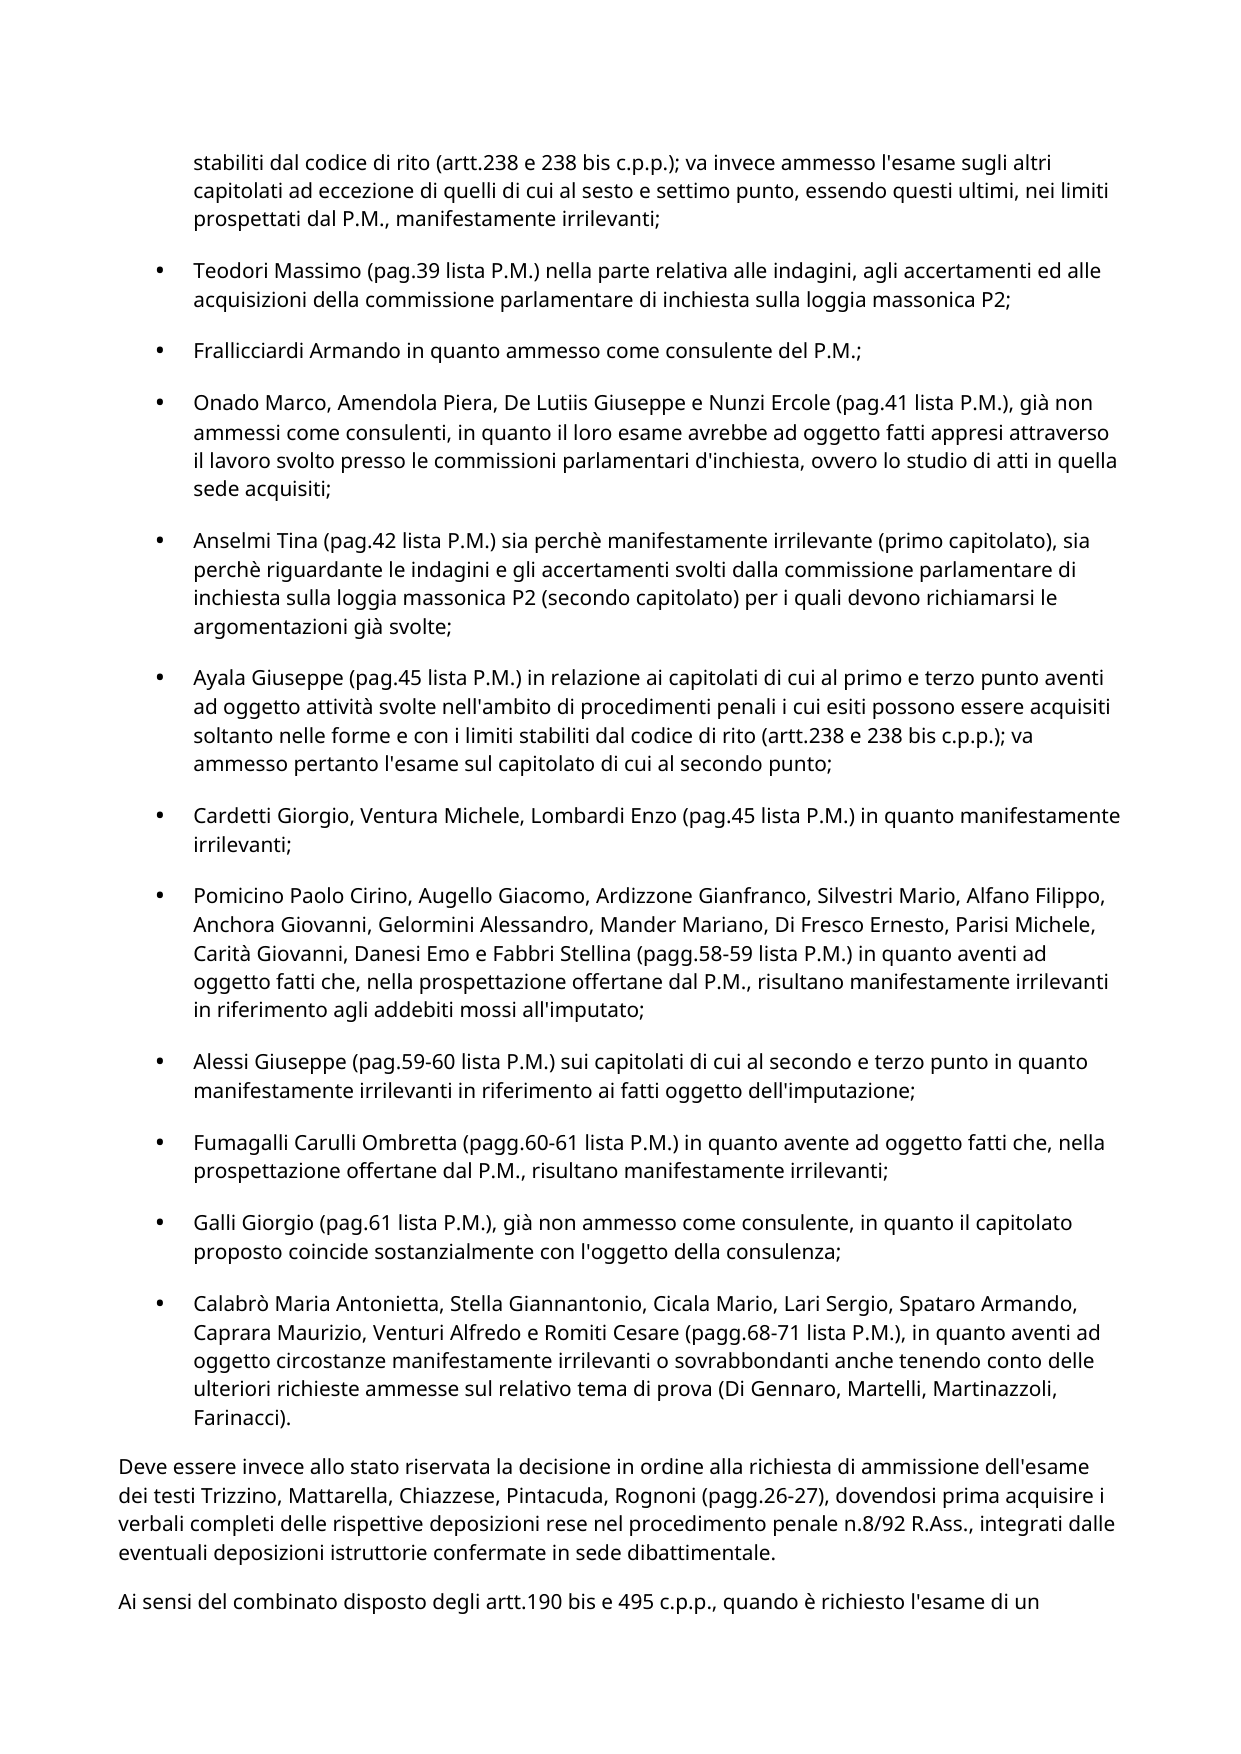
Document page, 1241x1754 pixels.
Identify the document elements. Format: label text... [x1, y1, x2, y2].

text Ai sensi del combinato disposto degli artt.190 bis e 495 c.p.p., quando è richiesto l'esame di un [118, 1587, 1122, 1615]
list Alessi Giuseppe (pag.59-60 lista P.M.) sui capitolati di cui al secondo e terzo punto in quanto manifestamente irrilevanti in riferimento ai fatti oggetto dell'imputazione; [156, 1045, 1122, 1104]
list Pomicino Paolo Cirino, Augello Giacomo, Ardizzone Gianfranco, Silvestri Mario, Alfano Filippo, Anchora Giovanni, Gelormini Alessandro, Mander Mariano, Di Fresco Ernesto, Parisi Michele, Carità Giovanni, Danesi Emo e Fabbri Stellina (pagg.58-59 lista P.M.) in quanto aventi ad oggetto fatti che, nella prospettazione offertane dal P.M., risultano manifestamente irrilevanti in riferimento agli addebiti mossi all'imputato; [156, 879, 1122, 1024]
list Frallicciardi Armando in quanto ammesso come consulente del P.M.; [156, 334, 1122, 366]
list Cardetti Giorgio, Ventura Michele, Lombardi Enzo (pag.45 lista P.M.) in quanto manifestamente irrilevanti; [156, 798, 1122, 858]
list stabiliti dal codice di rito (artt.238 e 238 bis c.p.p.); va invece ammesso l'esame sugli altri capitolati ad eccezione di quelli di cui al sesto e settimo punto, essendo questi ultimi, nei limiti prospettati dal P.M., manifestamente irrilevanti; [156, 148, 1122, 233]
text Deve essere invece allo stato riservata la decisione in ordine alla richiesta di ammissione dell'esame dei testi Trizzino, Mattarella, Chiazzese, Pintacuda, Rognoni (pagg.26-27), dovendosi prima acquisire i verbali completi delle rispettive deposizioni rese nel procedimento penale n.8/92 R.Ass., integrati dalle eventuali deposizioni istruttorie confermate in sede dibattimentale. [118, 1452, 1122, 1566]
list Ayala Giuseppe (pag.45 lista P.M.) in relazione ai capitolati di cui al primo e terzo punto aventi ad oggetto attività svolte nell'ambito di procedimenti penali i cui esiti possono essere acquisiti soltanto nelle forme e con i limiti stabiliti dal codice di rito (artt.238 e 238 bis c.p.p.); va ammesso pertanto l'esame sul capitolato di cui al secondo punto; [156, 661, 1122, 778]
list Anselmi Tina (pag.42 lista P.M.) sia perchè manifestamente irrilevante (primo capitolato), sia perchè riguardante le indagini e gli accertamenti svolti dalla commissione parlamentare di inchiesta sulla loggia massonica P2 (secondo capitolato) per i quali devono richiamarsi le argomentazioni già svolte; [156, 524, 1122, 640]
list Calabrò Maria Antonietta, Stella Giannantonio, Cicala Mario, Lari Sergio, Spataro Armando, Caprara Maurizio, Venturi Alfredo e Romiti Cesare (pagg.68-71 lista P.M.), in quanto aventi ad oggetto circostanze manifestamente irrilevanti o sovrabbondanti anche tenendo conto delle ulteriori richieste ammesse sul relativo tema di prova (Di Gennaro, Martelli, Martinazzoli, Farinacci). [156, 1286, 1122, 1431]
list Galli Giorgio (pag.61 lista P.M.), già non ammesso come consulente, in quanto il capitolato proposto coincide sostanzialmente con l'oggetto della consulenza; [156, 1206, 1122, 1266]
list Onado Marco, Amendola Piera, De Lutiis Giuseppe e Nunzi Ercole (pag.41 lista P.M.), già non ammessi come consulenti, in quanto il loro esame avrebbe ad oggetto fatti appresi attraverso il lavoro svolto presso le commissioni parlamentari d'inchiesta, ovvero lo studio di atti in quella sede acquisiti; [156, 386, 1122, 503]
list Fumagalli Carulli Ombretta (pagg.60-61 lista P.M.) in quanto avente ad oggetto fatti che, nella prospettazione offertane dal P.M., risultano manifestamente irrilevanti; [156, 1125, 1122, 1185]
list Teodori Massimo (pag.39 lista P.M.) nella parte relativa alle indagini, agli accertamenti ed alle acquisizioni della commissione parlamentare di inchiesta sulla loggia massonica P2; [156, 254, 1122, 313]
